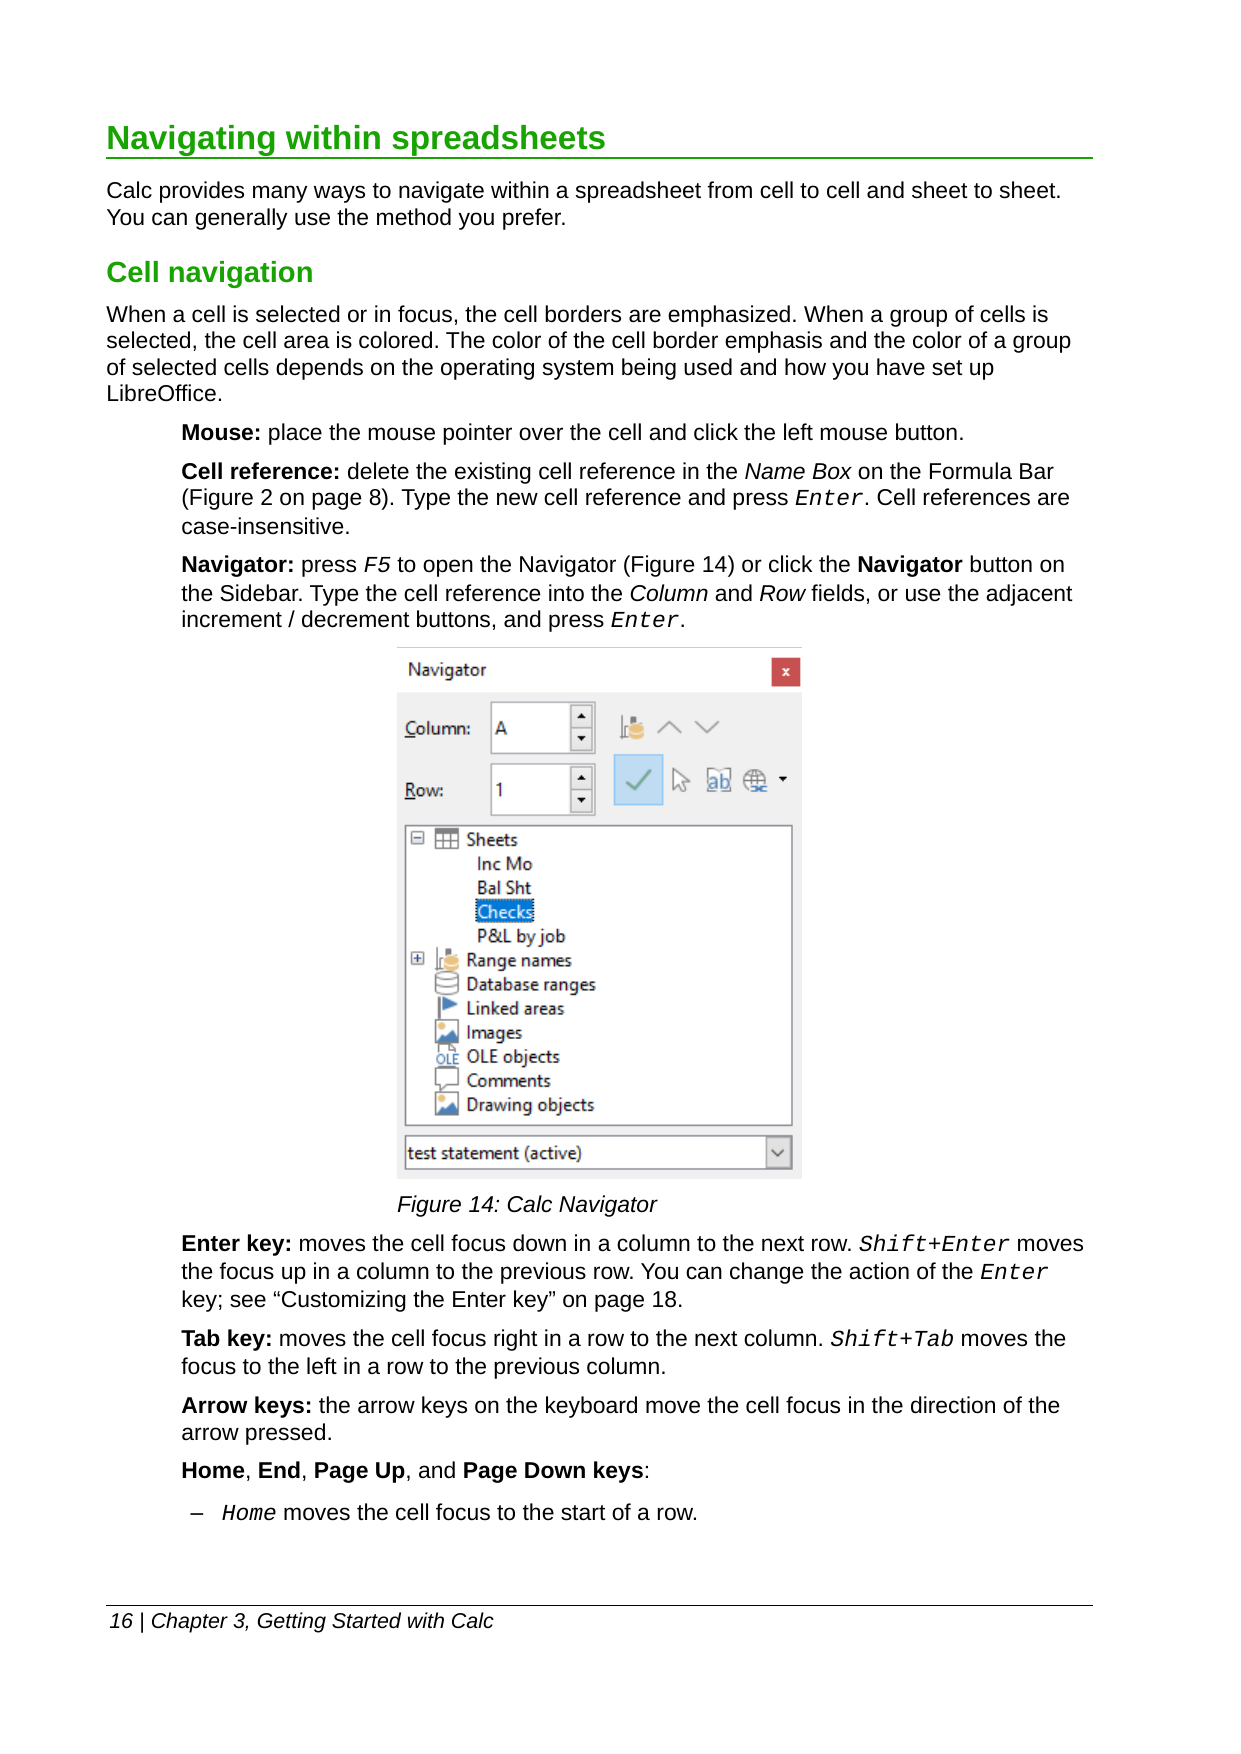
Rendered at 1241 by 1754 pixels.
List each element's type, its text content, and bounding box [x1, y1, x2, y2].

text Enter key: moves the cell focus down in a column to the next row. Shift+Enter moves the focus up in a column to the previous row. You can change the action of the Enter key; see “Customizing the Enter key” on page 18. [181, 1229, 1093, 1312]
text Home, End, Page Up, and Page Down keys: [181, 1457, 1093, 1484]
subtitle Navigating within spreadsheets [106, 118, 1093, 157]
text Tab key: moves the cell focus right in a row to the next column. Shift+Tab moves the focus to the left in a row to the previous column. [181, 1325, 1093, 1380]
text Cell reference: delete the existing cell reference in the Name Box on the Formula Bar (Figure 2 on page 8). Type the new cell reference and press Enter. Cell references are case-insensitive. [181, 458, 1093, 539]
list Home moves the cell focus to the start of a row. [187, 1496, 1093, 1530]
text Calc provides many ways to navigate within a spreadsheet from cell to cell and sheet to sheet. You can generally use the method you prefer. [106, 177, 1093, 230]
text Arrow keys: the arrow keys on the keyboard move the cell focus in the direction of the arrow pressed. [181, 1392, 1093, 1445]
text Mouse: place the mouse pointer over the cell and click the left mouse button. [181, 419, 1093, 445]
text When a cell is selected or in focus, the cell borders are emphasized. When a group of cells is selected, the cell area is colored. The color of the cell border emphasis and the color of a group of selected cells depends on the operating system being used and how you have set up LibreOffice. [106, 301, 1093, 407]
text Navigator: press F5 to open the Navigator (Figure 14) or click the Navigator button on the Sidebar. Type the cell reference into the Column and Row fields, or use the adjacent increment / decrement buttons, and press Enter. [181, 551, 1093, 634]
subtitle Cell navigation [106, 255, 1093, 289]
text Figure 14: Calc Navigator [397, 1191, 802, 1217]
picture [396, 647, 802, 1179]
